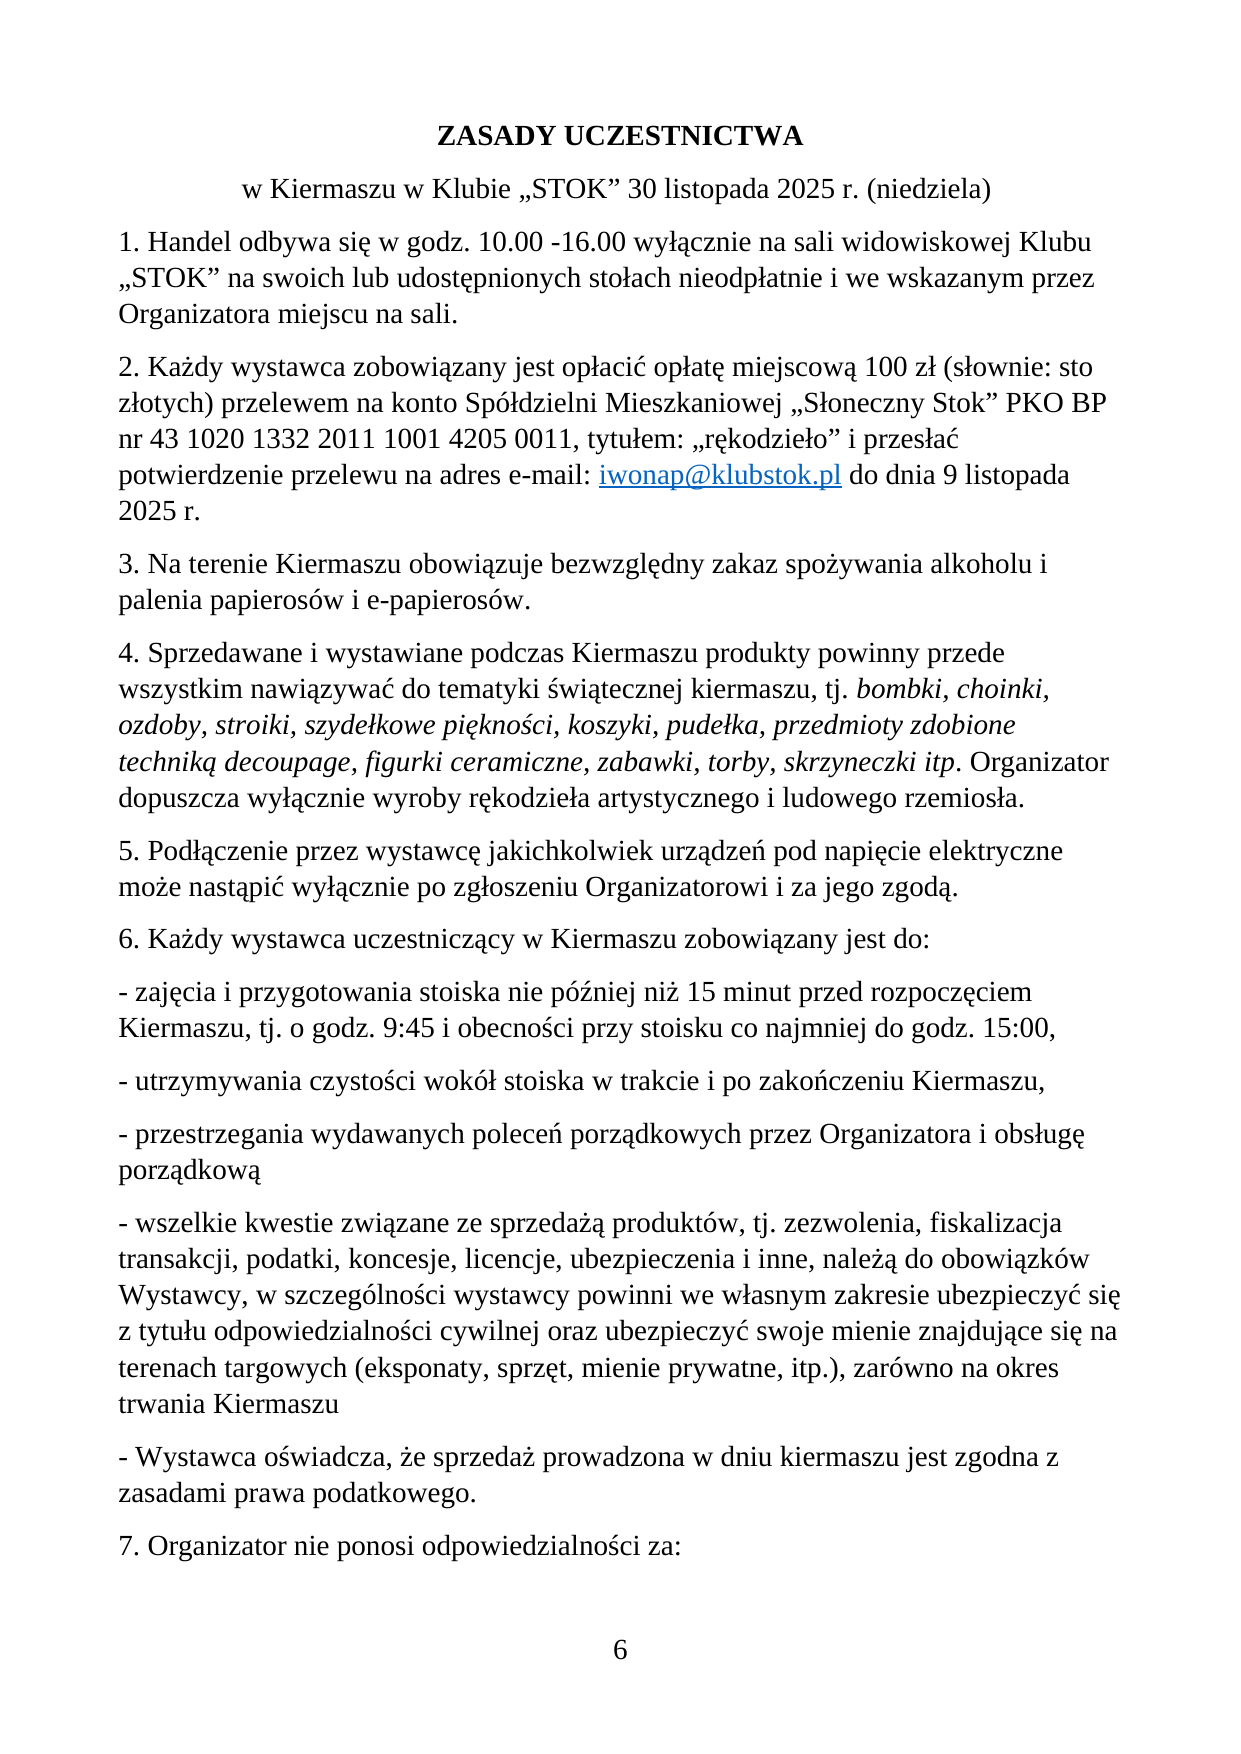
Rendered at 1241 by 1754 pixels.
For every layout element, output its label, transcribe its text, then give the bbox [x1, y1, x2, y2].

text 7. Organizator nie ponosi odpowiedzialności za: [118, 1528, 1122, 1561]
text 2. Każdy wystawca zobowiązany jest opłacić opłatę miejscową 100 zł (słownie: sto złotych) przelewem na konto Spółdzielni Mieszkaniowej „Słoneczny Stok” PKO BP nr 43 1020 1332 2011 1001 4205 0011, tytułem: „rękodzieło” i przesłać potwierdzenie przelewu na adres e-mail: iwonap@klubstok.pl do dnia 9 listopada 2025 r. [118, 349, 1122, 527]
text - Wystawca oświadcza, że sprzedaż prowadzona w dniu kiermaszu jest zgodna z zasadami prawa podatkowego. [118, 1439, 1122, 1508]
text w Kiermaszu w Klubie „STOK” 30 listopada 2025 r. (niedziela) [118, 171, 1122, 204]
text 5. Podłączenie przez wystawcę jakichkolwiek urządzeń pod napięcie elektryczne może nastąpić wyłącznie po zgłoszeniu Organizatorowi i za jego zgodą. [118, 833, 1122, 902]
text ZASADY UCZESTNICTWA [118, 118, 1122, 152]
text 6. Każdy wystawca uczestniczący w Kiermaszu zobowiązany jest do: [118, 922, 1122, 955]
text 1. Handel odbywa się w godz. 10.00 -16.00 wyłącznie na sali widowiskowej Klubu „STOK” na swoich lub udostępnionych stołach nieodpłatnie i we wskazanym przez Organizatora miejscu na sali. [118, 224, 1122, 329]
text 3. Na terenie Kiermaszu obowiązuje bezwzględny zakaz spożywania alkoholu i palenia papierosów i e-papierosów. [118, 546, 1122, 616]
text - wszelkie kwestie związane ze sprzedażą produktów, tj. zezwolenia, fiskalizacja transakcji, podatki, koncesje, licencje, ubezpieczenia i inne, należą do obowiązków Wystawcy, w szczególności wystawcy powinni we własnym zakresie ubezpieczyć się z tytułu odpowiedzialności cywilnej oraz ubezpieczyć swoje mienie znajdujące się na terenach targowych (eksponaty, sprzęt, mienie prywatne, itp.), zarówno na okres trwania Kiermaszu [118, 1205, 1122, 1419]
text - zajęcia i przygotowania stoiska nie później niż 15 minut przed rozpoczęciem Kiermaszu, tj. o godz. 9:45 i obecności przy stoisku co najmniej do godz. 15:00, [118, 974, 1122, 1044]
text - utrzymywania czystości wokół stoiska w trakcie i po zakończeniu Kiermaszu, [118, 1063, 1122, 1097]
text - przestrzegania wydawanych poleceń porządkowych przez Organizatora i obsługę porządkową [118, 1116, 1122, 1186]
text 4. Sprzedawane i wystawiane podczas Kiermaszu produkty powinny przede wszystkim nawiązywać do tematyki świątecznej kiermaszu, tj. bombki, choinki, ozdoby, stroiki, szydełkowe piękności, koszyki, pudełka, przedmioty zdobione techniką decoupage, figurki ceramiczne, zabawki, torby, skrzyneczki itp. Organizator dopuszcza wyłącznie wyroby rękodzieła artystycznego i ludowego rzemiosła. [118, 635, 1122, 813]
